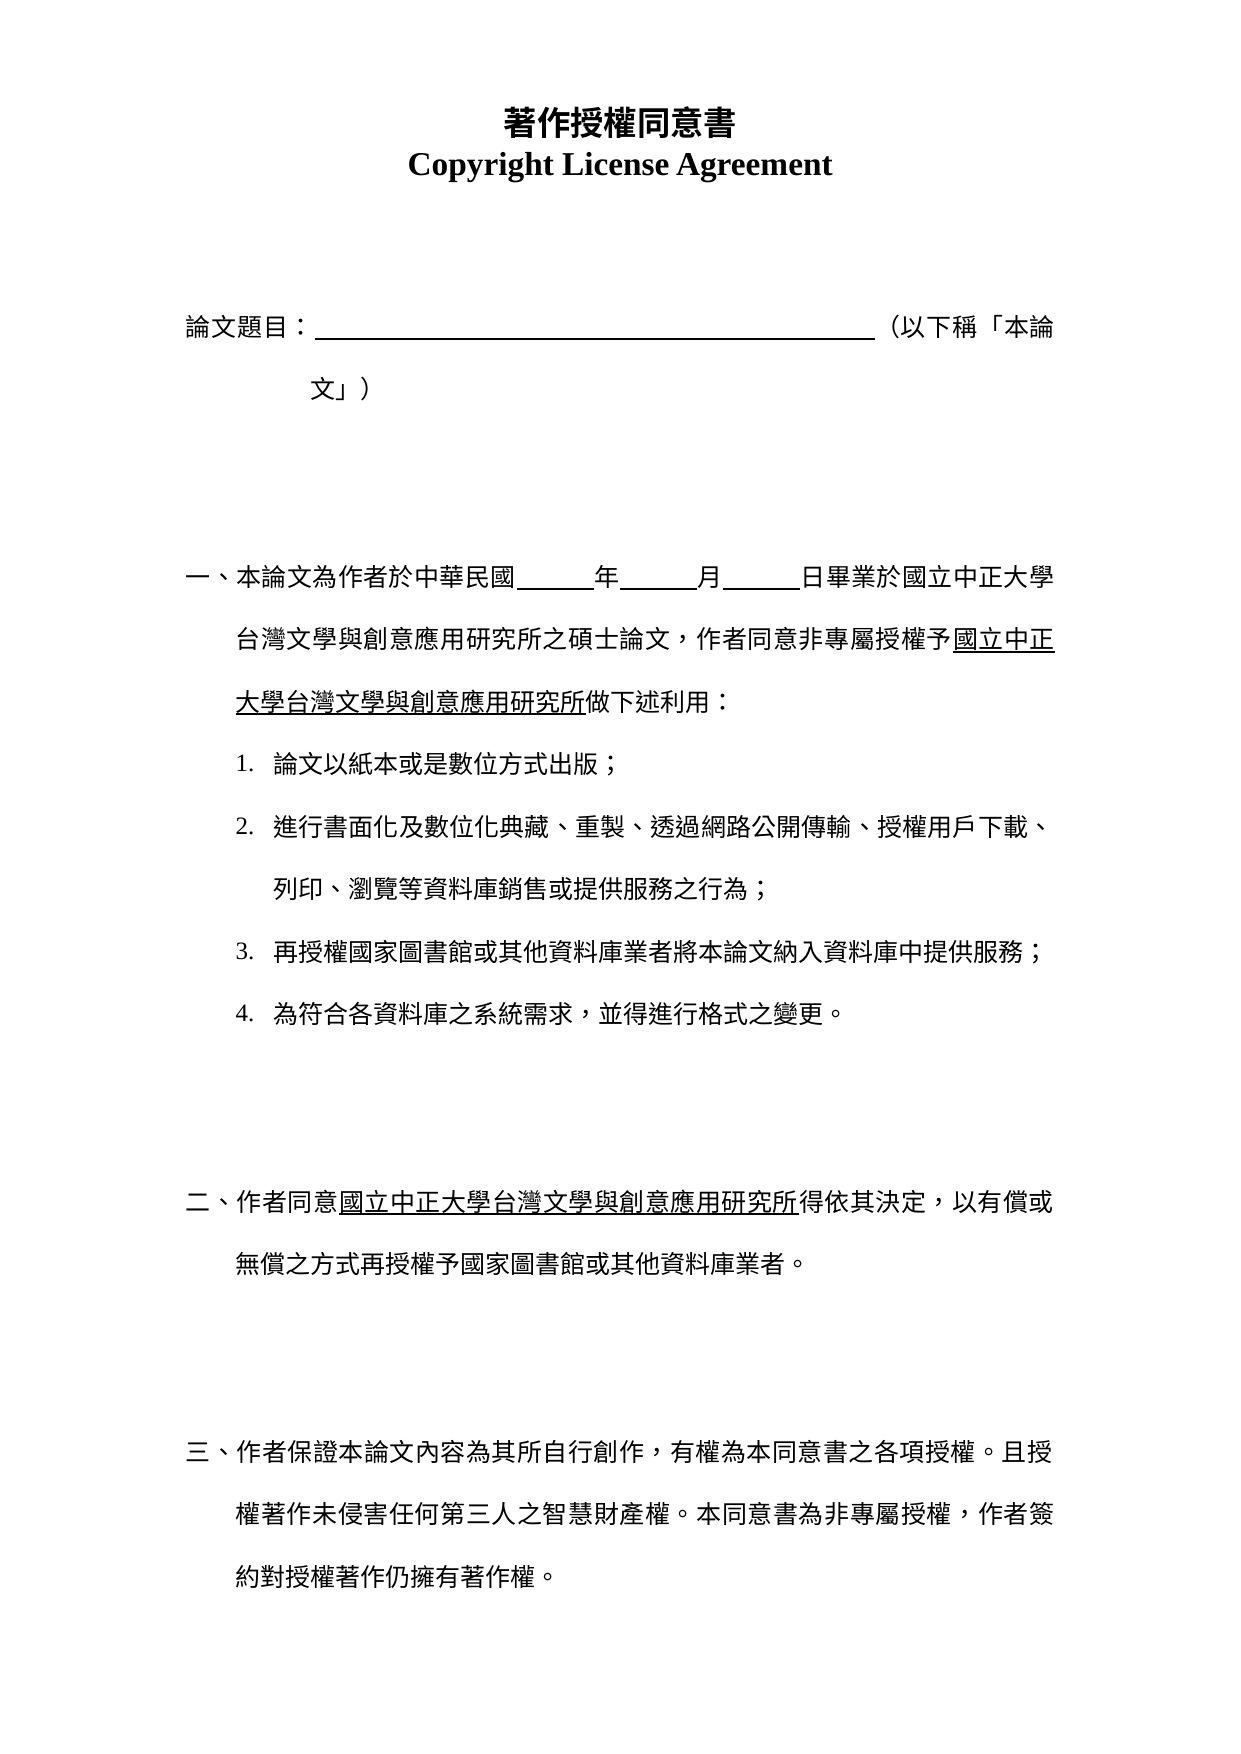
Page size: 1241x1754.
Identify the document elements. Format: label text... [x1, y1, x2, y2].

text 論文題目： （以下稱「本論文」） [185, 284, 1055, 409]
list 論文以紙本或是數位方式出版； [235, 721, 1055, 784]
text Copyright License Agreement [185, 144, 1055, 183]
text 著作授權同意書 [185, 96, 1055, 144]
text 一、本論文為作者於中華民國 年 月 日畢業於國立中正大學台灣文學與創意應用研究所之碩士論文，作者同意非專屬授權予國立中正大學台灣文學與創意應用研究所做下述利用： [185, 534, 1055, 721]
list 再授權國家圖書館或其他資料庫業者將本論文納入資料庫中提供服務； [235, 909, 1055, 971]
list 進行書面化及數位化典藏、重製、透過網路公開傳輸、授權用戶下載、列印、瀏覽等資料庫銷售或提供服務之行為； [235, 784, 1055, 909]
text 二、作者同意國立中正大學台灣文學與創意應用研究所得依其決定，以有償或無償之方式再授權予國家圖書館或其他資料庫業者。 [185, 1159, 1055, 1284]
text 三、作者保證本論文內容為其所自行創作，有權為本同意書之各項授權。且授權著作未侵害任何第三人之智慧財產權。本同意書為非專屬授權，作者簽約對授權著作仍擁有著作權。 [185, 1409, 1055, 1596]
list 為符合各資料庫之系統需求，並得進行格式之變更。 [235, 971, 1055, 1034]
